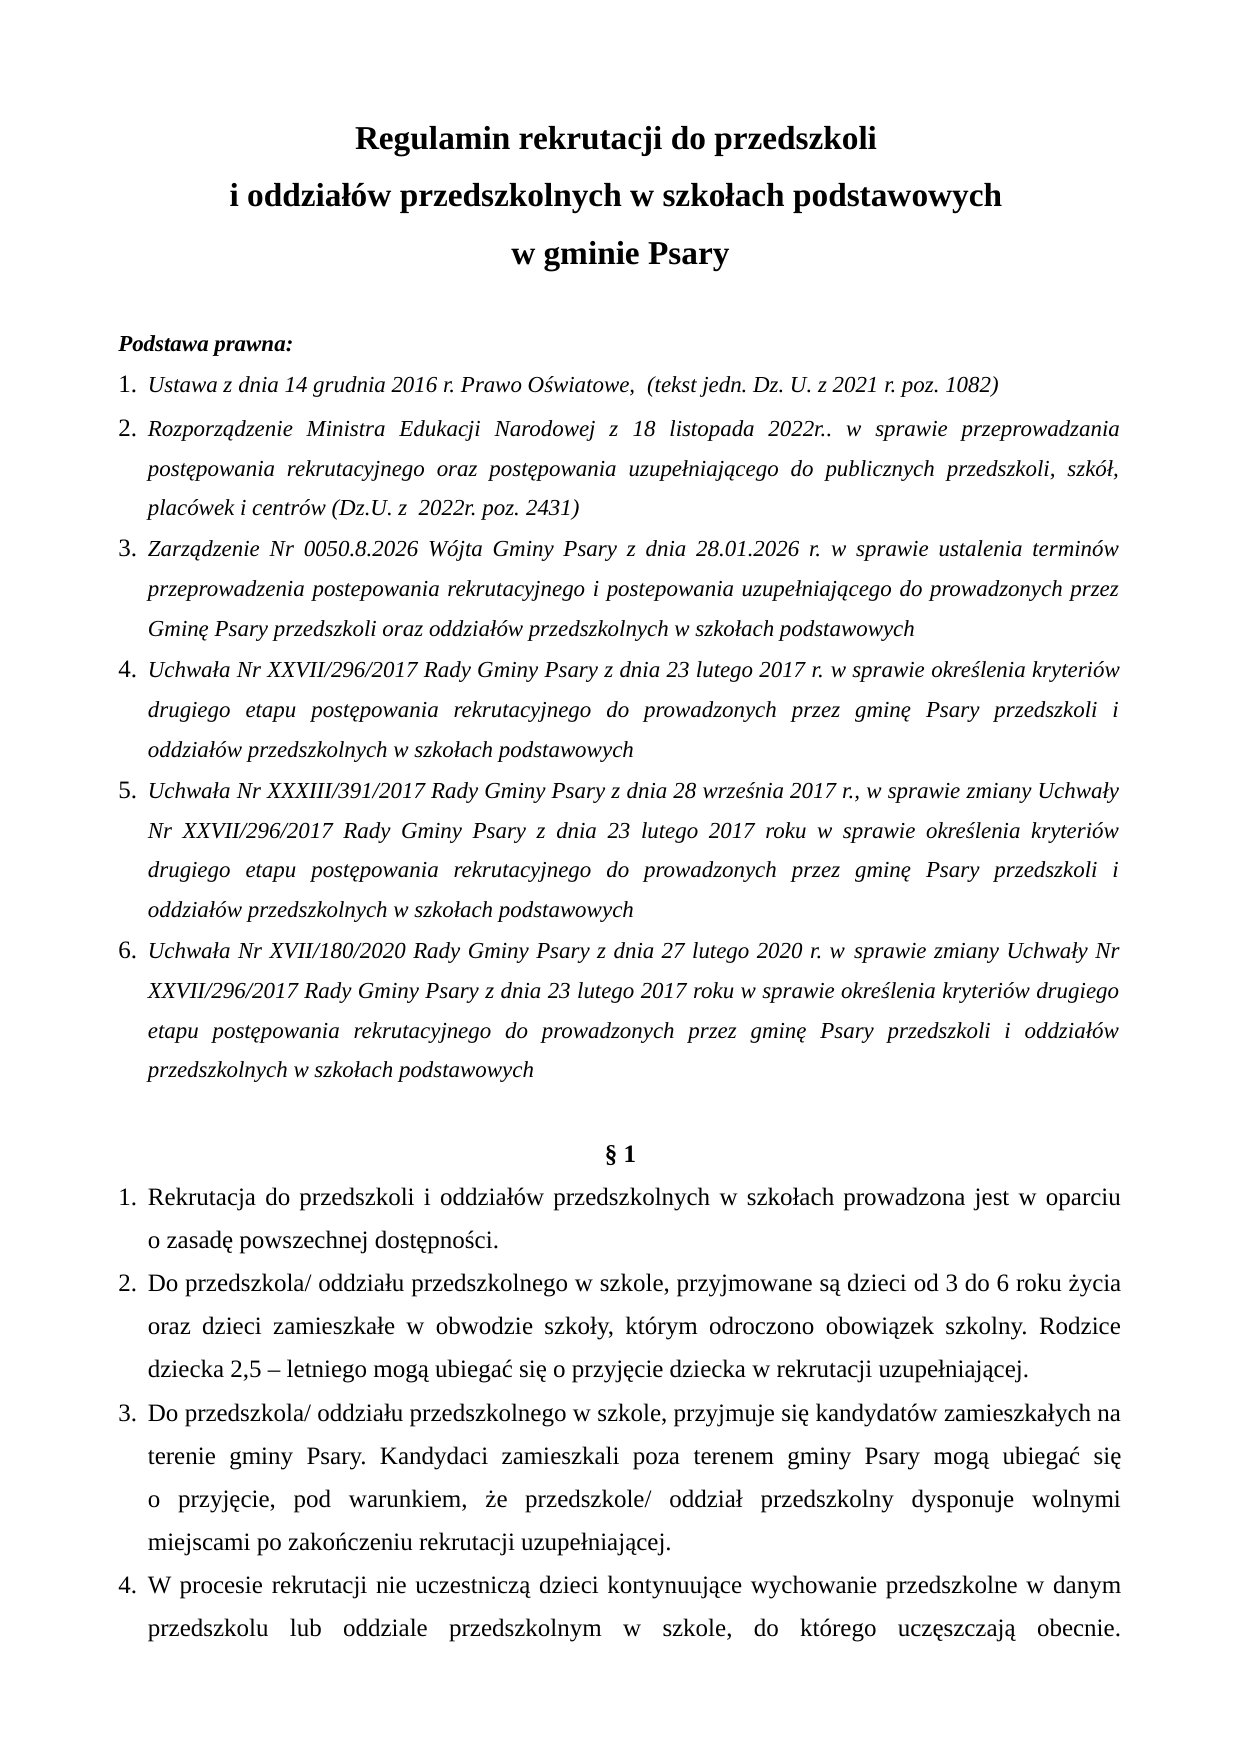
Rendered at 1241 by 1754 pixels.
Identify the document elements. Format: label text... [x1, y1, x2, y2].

text Regulamin rekrutacji do przedszkoli i oddziałów przedszkolnych w szkołach podstawowych w gminie Psary [118, 118, 1122, 271]
list Uchwała Nr XXVII/296/2017 Rady Gminy Psary z dnia 23 lutego 2017 r. w sprawie określenia kryteriów drugiego etapu postępowania rekrutacyjnego do prowadzonych przez gminę Psary przedszkoli i oddziałów przedszkolnych w szkołach podstawowych [118, 654, 1122, 762]
list Zarządzenie Nr 0050.8.2026 Wójta Gminy Psary z dnia 28.01.2026 r. w sprawie ustalenia terminów przeprowadzenia postepowania rekrutacyjnego i postepowania uzupełniającego do prowadzonych przez Gminę Psary przedszkoli oraz oddziałów przedszkolnych w szkołach podstawowych [118, 533, 1122, 641]
list Do przedszkola/ oddziału przedszkolnego w szkole, przyjmuje się kandydatów zamieszkałych na terenie gminy Psary. Kandydaci zamieszkali poza terenem gminy Psary mogą ubiegać się o przyjęcie, pod warunkiem, że przedszkole/ oddział przedszkolny dysponuje wolnymi miejscami po zakończeniu rekrutacji uzupełniającej. [118, 1398, 1122, 1556]
list Rozporządzenie Ministra Edukacji Narodowej z 18 listopada 2022r.. w sprawie przeprowadzania postępowania rekrutacyjnego oraz postępowania uzupełniającego do publicznych przedszkoli, szkół, placówek i centrów (Dz.U. z 2022r. poz. 2431) [118, 413, 1122, 520]
text § 1 [118, 1139, 1122, 1168]
text Podstawa prawna: [118, 330, 1122, 356]
list Uchwała Nr XXXIII/391/2017 Rady Gminy Psary z dnia 28 września 2017 r., w sprawie zmiany Uchwały Nr XXVII/296/2017 Rady Gminy Psary z dnia 23 lutego 2017 roku w sprawie określenia kryteriów drugiego etapu postępowania rekrutacyjnego do prowadzonych przez gminę Psary przedszkoli i oddziałów przedszkolnych w szkołach podstawowych [118, 775, 1122, 922]
list Do przedszkola/ oddziału przedszkolnego w szkole, przyjmowane są dzieci od 3 do 6 roku życia oraz dzieci zamieszkałe w obwodzie szkoły, którym odroczono obowiązek szkolny. Rodzice dziecka 2,5 – letniego mogą ubiegać się o przyjęcie dziecka w rekrutacji uzupełniającej. [118, 1268, 1122, 1383]
list Rekrutacja do przedszkoli i oddziałów przedszkolnych w szkołach prowadzona jest w oparciu o zasadę powszechnej dostępności. [118, 1182, 1122, 1254]
list Uchwała Nr XVII/180/2020 Rady Gminy Psary z dnia 27 lutego 2020 r. w sprawie zmiany Uchwały Nr XXVII/296/2017 Rady Gminy Psary z dnia 23 lutego 2017 roku w sprawie określenia kryteriów drugiego etapu postępowania rekrutacyjnego do prowadzonych przez gminę Psary przedszkoli i oddziałów przedszkolnych w szkołach podstawowych [118, 936, 1122, 1083]
list Ustawa z dnia 14 grudnia 2016 r. Prawo Oświatowe, (tekst jedn. Dz. U. z 2021 r. poz. 1082) [118, 369, 1122, 398]
list W procesie rekrutacji nie uczestniczą dzieci kontynuujące wychowanie przedszkolne w danym przedszkolu lub oddziale przedszkolnym w szkole, do którego uczęszczają obecnie. [118, 1570, 1122, 1642]
